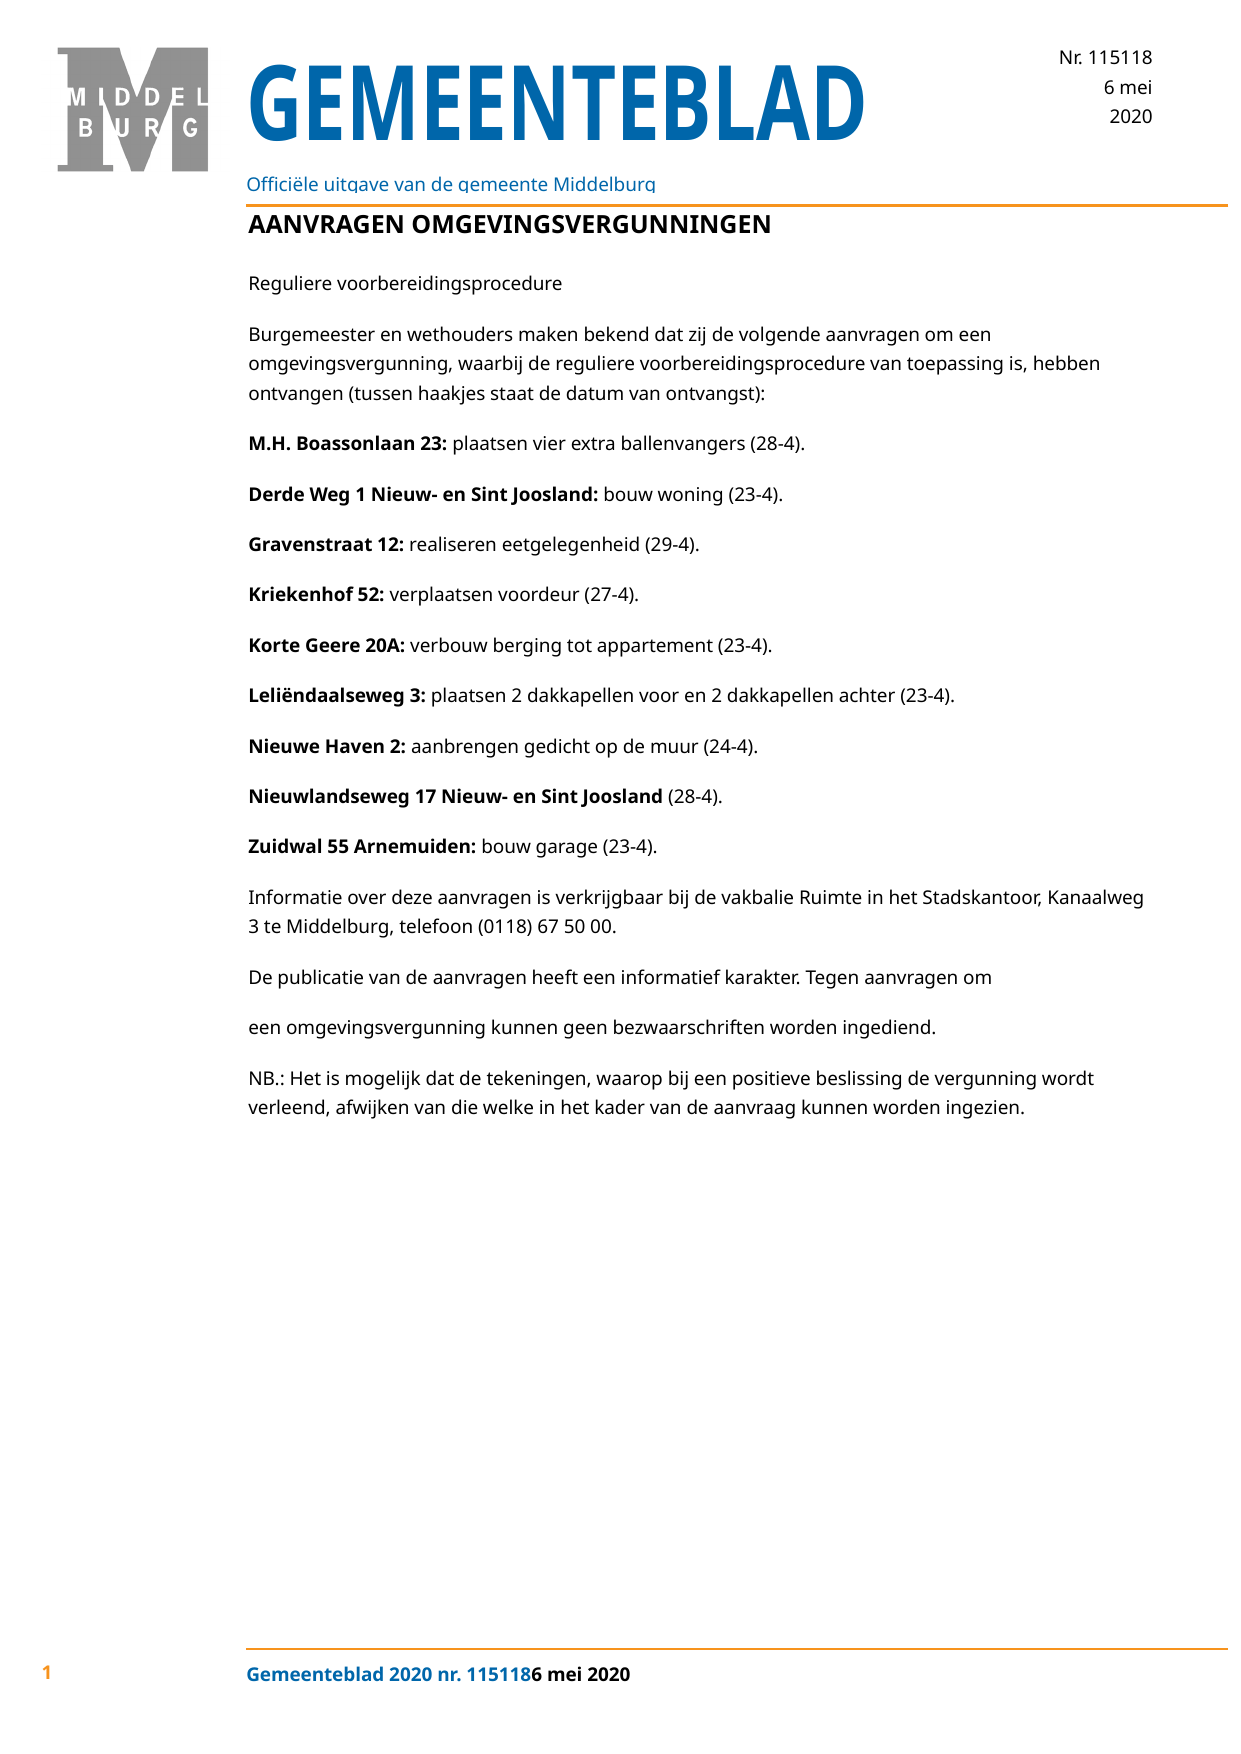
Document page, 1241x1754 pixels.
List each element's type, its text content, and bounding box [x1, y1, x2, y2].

text Leliëndaalseweg 3: plaatsen 2 dakkapellen voor en 2 dakkapellen achter (23-4). [248, 682, 1152, 708]
text NB.: Het is mogelijk dat de tekeningen, waarop bij een positieve beslissing de vergunning wordt verleend, afwijken van die welke in het kader van de aanvraag kunnen worden ingezien. [248, 1065, 1152, 1120]
text Gravenstraat 12: realiseren eetgelegenheid (29-4). [248, 531, 1152, 557]
text M.H. Boassonlaan 23: plaatsen vier extra ballenvangers (28-4). [248, 430, 1152, 456]
text De publicatie van de aanvragen heeft een informatief karakter. Tegen aanvragen om [248, 964, 1152, 990]
text Informatie over deze aanvragen is verkrijgbaar bij de vakbalie Ruimte in het Stadskantoor, Kanaalweg 3 te Middelburg, telefoon (0118) 67 50 00. [248, 884, 1152, 939]
text Nieuwe Haven 2: aanbrengen gedicht op de muur (24-4). [248, 733, 1152, 758]
picture [41, 47, 231, 172]
text Derde Weg 1 Nieuw- en Sint Joosland: bouw woning (23-4). [248, 481, 1152, 506]
text Nieuwlandseweg 17 Nieuw- en Sint Joosland (28-4). [248, 783, 1152, 809]
text Zuidwal 55 Arnemuiden: bouw garage (23-4). [248, 834, 1152, 859]
text een omgevingsvergunning kunnen geen bezwaarschriften worden ingediend. [248, 1014, 1152, 1040]
text AANVRAGEN OMGEVINGSVERGUNNINGEN [248, 207, 1152, 241]
text Korte Geere 20A: verbouw berging tot appartement (23-4). [248, 632, 1152, 658]
text Reguliere voorbereidingsprocedure [248, 270, 1152, 296]
text Kriekenhof 52: verplaatsen voordeur (27-4). [248, 582, 1152, 607]
text Burgemeester en wethouders maken bekend dat zij de volgende aanvragen om een omgevingsvergunning, waarbij de reguliere voorbereidingsprocedure van toepassing is, hebben ontvangen (tussen haakjes staat de datum van ontvangst): [248, 321, 1152, 406]
